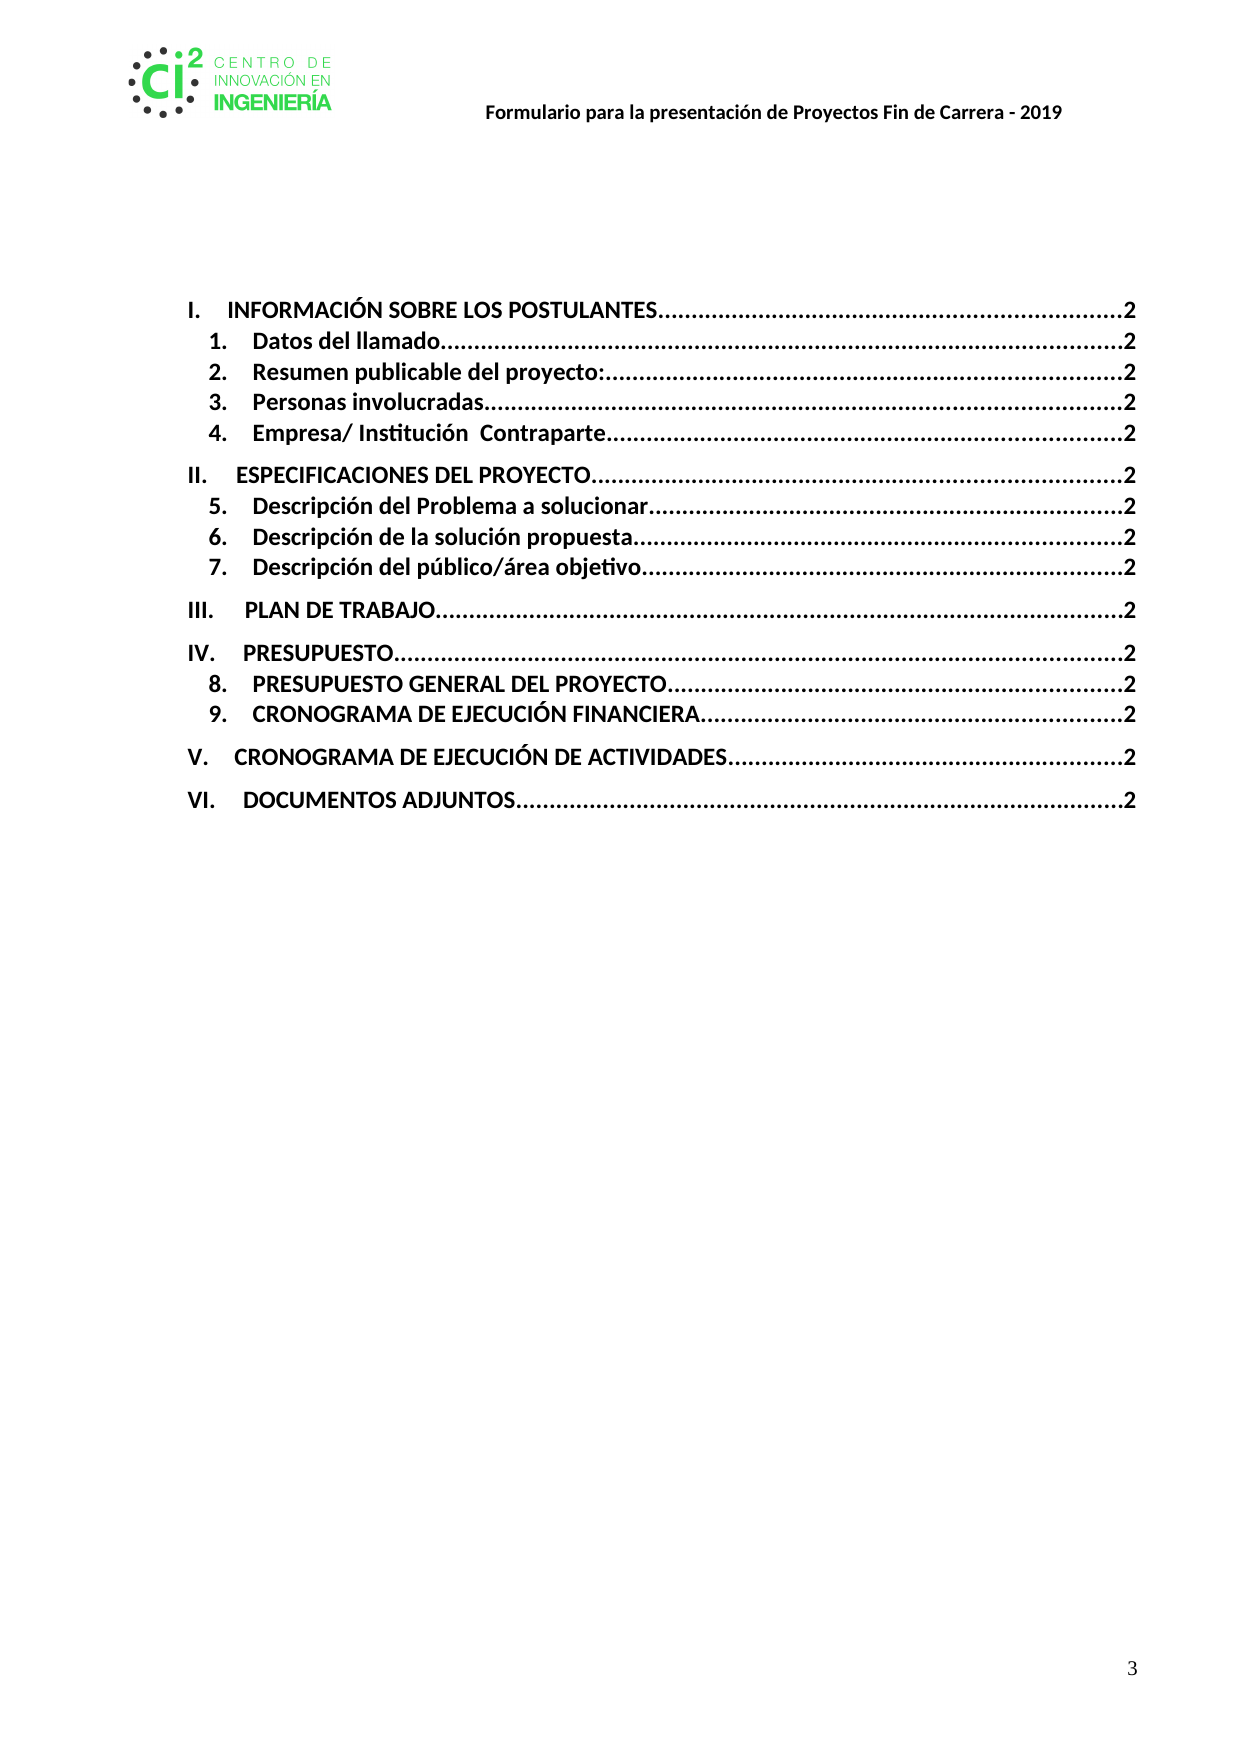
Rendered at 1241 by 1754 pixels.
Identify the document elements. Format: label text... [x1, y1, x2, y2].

text 8. PRESUPUESTO GENERAL DEL PROYECTO 2 [208, 668, 1138, 698]
text I. INFORMACIÓN SOBRE LOS POSTULANTES 2 [187, 294, 1138, 325]
text 7. Descripción del público/área objetivo 2 [208, 551, 1138, 582]
picture [128, 44, 335, 118]
text 2. Resumen publicable del proyecto: 2 [208, 356, 1138, 386]
text III. PLAN DE TRABAJO 2 [187, 594, 1138, 625]
text 5. Descripción del Problema a solucionar 2 [208, 490, 1138, 521]
text 9. CRONOGRAMA DE EJECUCIÓN FINANCIERA 2 [208, 698, 1138, 729]
text 3. Personas involucradas 2 [208, 386, 1138, 417]
text IV. PRESUPUESTO 2 [187, 637, 1138, 668]
text 1. Datos del llamado 2 [208, 325, 1138, 356]
text V. CRONOGRAMA DE EJECUCIÓN DE ACTIVIDADES 2 [187, 741, 1138, 772]
text II. ESPECIFICACIONES DEL PROYECTO 2 [187, 460, 1138, 490]
text VI. DOCUMENTOS ADJUNTOS 2 [187, 784, 1138, 815]
text 6. Descripción de la solución propuesta 2 [208, 521, 1138, 551]
text 4. Empresa/ Institución Contraparte 2 [208, 417, 1138, 447]
